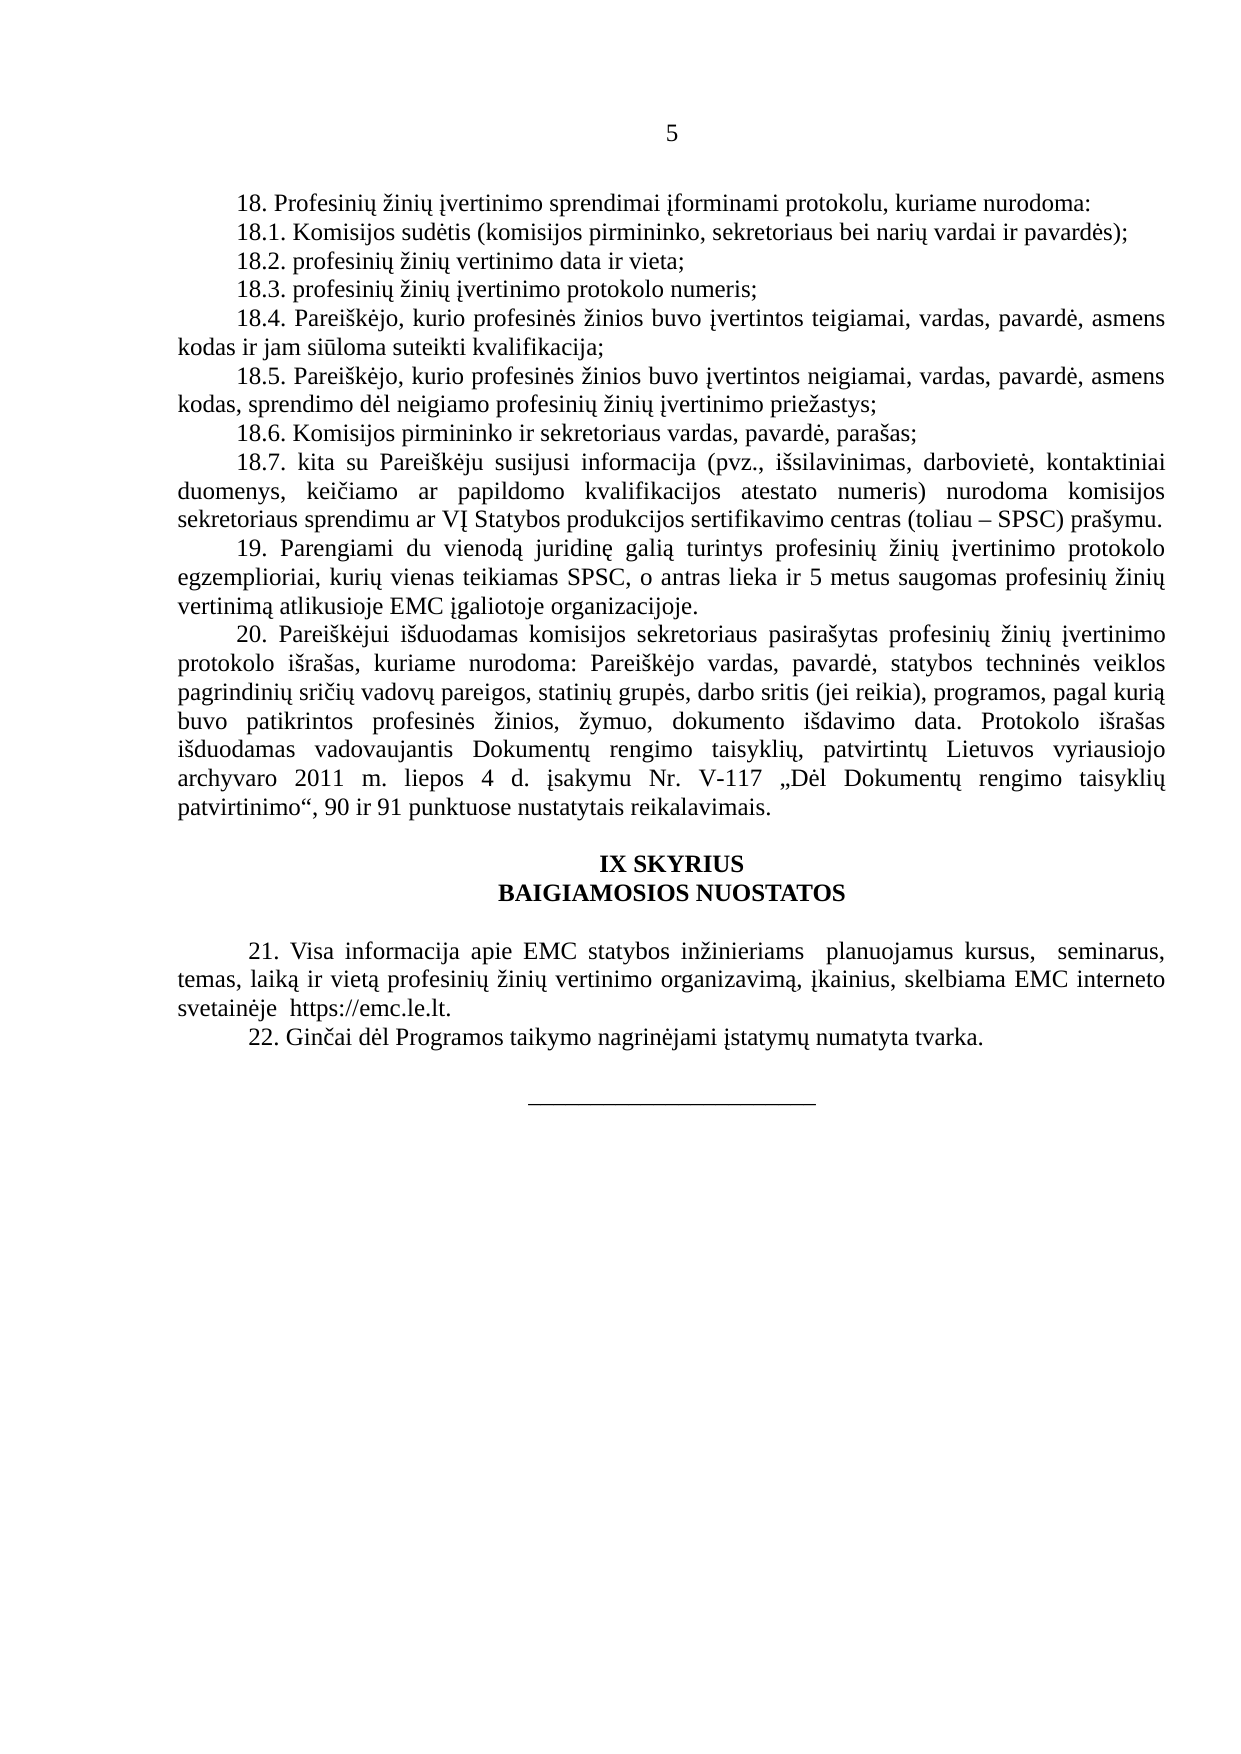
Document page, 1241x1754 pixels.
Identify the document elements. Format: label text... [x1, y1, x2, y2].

text 18.2. profesinių žinių vertinimo data ir vieta; [177, 246, 1166, 274]
text 18.5. Pareiškėjo, kurio profesinės žinios buvo įvertintos neigiamai, vardas, pavardė, asmens kodas, sprendimo dėl neigiamo profesinių žinių įvertinimo priežastys; [177, 361, 1166, 418]
text 20. Pareiškėjui išduodamas komisijos sekretoriaus pasirašytas profesinių žinių įvertinimo protokolo išrašas, kuriame nurodoma: Pareiškėjo vardas, pavardė, statybos techninės veiklos pagrindinių sričių vadovų pareigos, statinių grupės, darbo sritis (jei reikia), programos, pagal kurią buvo patikrintos profesinės žinios, žymuo, dokumento išdavimo data. Protokolo išrašas išduodamas vadovaujantis Dokumentų rengimo taisyklių, patvirtintų Lietuvos vyriausiojo archyvaro 2011 m. liepos 4 d. įsakymu Nr. V-117 „Dėl Dokumentų rengimo taisyklių patvirtinimo“, 90 ir 91 punktuose nustatytais reikalavimais. [177, 619, 1166, 821]
text BAIGIAMOSIOS NUOSTATOS [177, 878, 1166, 907]
text _______________________ [177, 1079, 1166, 1108]
text 22. Ginčai dėl Programos taikymo nagrinėjami įstatymų numatyta tvarka. [177, 1022, 1166, 1051]
text 18.7. kita su Pareiškėju susijusi informacija (pvz., išsilavinimas, darbovietė, kontaktiniai duomenys, keičiamo ar papildomo kvalifikacijos atestato numeris) nurodoma komisijos sekretoriaus sprendimu ar VĮ Statybos produkcijos sertifikavimo centras (toliau – SPSC) prašymu. [177, 447, 1166, 533]
text 18.3. profesinių žinių įvertinimo protokolo numeris; [177, 274, 1166, 303]
text 18. Profesinių žinių įvertinimo sprendimai įforminami protokolu, kuriame nurodoma: [177, 188, 1166, 217]
text 18.1. Komisijos sudėtis (komisijos pirmininko, sekretoriaus bei narių vardai ir pavardės); [177, 217, 1166, 246]
text IX SKYRIUS [177, 849, 1166, 878]
text 18.6. Komisijos pirmininko ir sekretoriaus vardas, pavardė, parašas; [177, 418, 1166, 447]
text 21. Visa informacija apie EMC statybos inžinieriams planuojamus kursus, seminarus, temas, laiką ir vietą profesinių žinių vertinimo organizavimą, įkainius, skelbiama EMC interneto svetainėje https://emc.le.lt. [177, 936, 1166, 1022]
text 19. Parengiami du vienodą juridinę galią turintys profesinių žinių įvertinimo protokolo egzemplioriai, kurių vienas teikiamas SPSC, o antras lieka ir 5 metus saugomas profesinių žinių vertinimą atlikusioje EMC įgaliotoje organizacijoje. [177, 533, 1166, 619]
text 18.4. Pareiškėjo, kurio profesinės žinios buvo įvertintos teigiamai, vardas, pavardė, asmens kodas ir jam siūloma suteikti kvalifikacija; [177, 303, 1166, 361]
